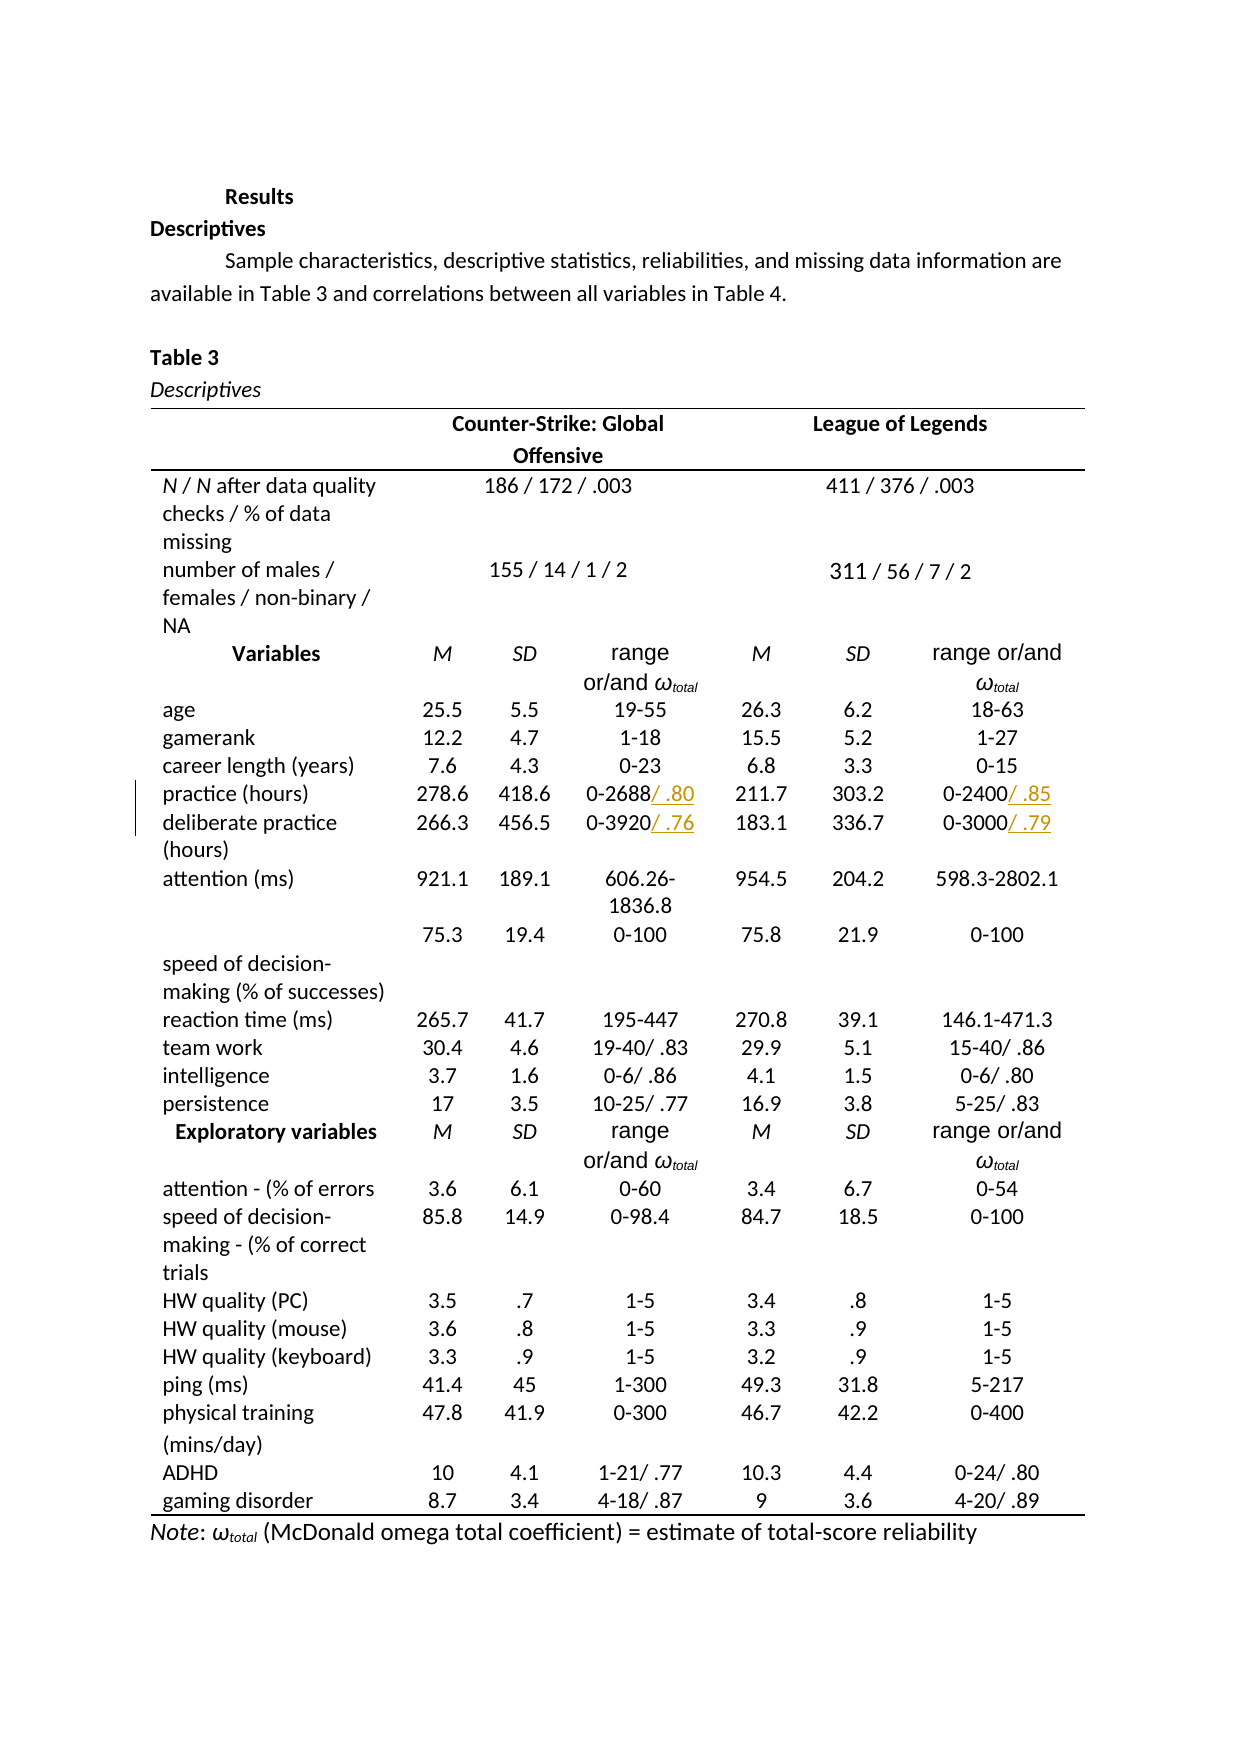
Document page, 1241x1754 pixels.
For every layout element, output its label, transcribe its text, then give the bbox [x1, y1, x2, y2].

table_cell 3.7 [401, 1061, 484, 1089]
table_cell 1-5 [565, 1286, 715, 1314]
text Descriptives [150, 214, 1090, 242]
table_cell HW quality (PC) [151, 1286, 401, 1314]
table_header Counter-Strike: Global Offensive [401, 409, 715, 469]
table_cell .8 [807, 1286, 909, 1314]
table_cell 47.8 [401, 1398, 484, 1458]
table_cell 3.2 [715, 1342, 807, 1370]
table_cell 4.3 [484, 752, 565, 779]
table_cell physical training (mins/day) [151, 1398, 401, 1458]
table_cell 6.8 [715, 752, 807, 779]
table_cell 186 / 172 / .003 [401, 471, 715, 555]
table_cell 1-300 [565, 1370, 715, 1398]
table_cell 5-217 [909, 1370, 1085, 1398]
table_cell gaming disorder [151, 1486, 401, 1514]
table_cell 0-3920/ .76 [565, 808, 715, 864]
table_cell 84.7 [715, 1202, 807, 1286]
table_cell HW quality (mouse) [151, 1314, 401, 1342]
table_cell 3.5 [401, 1286, 484, 1314]
table_cell range or/and ωtotal [565, 639, 715, 696]
text Descriptives [150, 375, 1090, 403]
table_cell N / N after data quality checks / % of data missing [151, 471, 401, 555]
table_cell 15.5 [715, 724, 807, 752]
table_cell 41.7 [484, 1005, 565, 1033]
table_cell 189.1 [484, 864, 565, 920]
table_cell 411 / 376 / .003 [715, 471, 1085, 555]
table_cell 1-5 [909, 1314, 1085, 1342]
table_cell .9 [807, 1314, 909, 1342]
table_cell .9 [484, 1342, 565, 1370]
table_cell 3.4 [484, 1486, 565, 1514]
table_cell 921.1 [401, 864, 484, 920]
table_cell 1-27 [909, 724, 1085, 752]
table_cell 6.2 [807, 696, 909, 723]
table_cell 0-98.4 [565, 1202, 715, 1286]
table_cell 0-6/ .80 [909, 1061, 1085, 1089]
table_cell 0-300 [565, 1398, 715, 1458]
table_cell 0-15 [909, 752, 1085, 779]
table_cell 46.7 [715, 1398, 807, 1458]
table_cell .7 [484, 1286, 565, 1314]
table_cell 19.4 [484, 920, 565, 1005]
table_cell 1-21/ .77 [565, 1458, 715, 1486]
table_cell 30.4 [401, 1033, 484, 1061]
table_cell 3.4 [715, 1174, 807, 1202]
table_cell 75.8 [715, 920, 807, 1005]
table_cell 0-23 [565, 752, 715, 779]
table_cell ADHD [151, 1458, 401, 1486]
table_cell 1-5 [909, 1286, 1085, 1314]
table_cell 146.1-471.3 [909, 1005, 1085, 1033]
table_cell 8.7 [401, 1486, 484, 1514]
table_cell Exploratory variables [151, 1117, 401, 1174]
table_cell persistence [151, 1089, 401, 1117]
table_cell 5-25/ .83 [909, 1089, 1085, 1117]
table_cell 29.9 [715, 1033, 807, 1061]
text Note: ωtotal (McDonald omega total coefficient) = estimate of total-score reliability [150, 1516, 1090, 1546]
table_cell 1-18 [565, 724, 715, 752]
table_cell 5.5 [484, 696, 565, 723]
table_cell 183.1 [715, 808, 807, 864]
table_cell M [401, 639, 484, 696]
table_cell .9 [807, 1342, 909, 1370]
table_cell 1.6 [484, 1061, 565, 1089]
table_cell intelligence [151, 1061, 401, 1089]
table_cell 3.3 [401, 1342, 484, 1370]
table_cell 265.7 [401, 1005, 484, 1033]
table_cell 10 [401, 1458, 484, 1486]
table_cell 418.6 [484, 780, 565, 808]
table_cell 0-24/ .80 [909, 1458, 1085, 1486]
table_cell 39.1 [807, 1005, 909, 1033]
table_cell 18-63 [909, 696, 1085, 723]
table_cell 45 [484, 1370, 565, 1398]
table_cell 311 / 56 / 7 / 2 [715, 555, 1085, 639]
text Table 3 [150, 343, 1090, 371]
table_cell 19-55 [565, 696, 715, 723]
table_cell 4-20/ .89 [909, 1486, 1085, 1514]
table_cell 155 / 14 / 1 / 2 [401, 555, 715, 639]
table_cell 6.1 [484, 1174, 565, 1202]
table_cell 0-100 [909, 920, 1085, 1005]
table_cell speed of decision-making - (% of correct trials [151, 1202, 401, 1286]
table_cell 4.7 [484, 724, 565, 752]
table_cell 3.4 [715, 1286, 807, 1314]
table_cell 1-5 [565, 1342, 715, 1370]
table_cell 303.2 [807, 780, 909, 808]
table_cell 4.1 [484, 1458, 565, 1486]
table_cell 3.3 [715, 1314, 807, 1342]
table_cell 26.3 [715, 696, 807, 723]
table_cell 1-5 [565, 1314, 715, 1342]
table_cell 49.3 [715, 1370, 807, 1398]
table_cell 278.6 [401, 780, 484, 808]
table_cell .8 [484, 1314, 565, 1342]
table_cell M [401, 1117, 484, 1174]
table_cell 16.9 [715, 1089, 807, 1117]
table_cell Variables [151, 639, 401, 696]
table_cell 456.5 [484, 808, 565, 864]
table_cell speed of decision-making (% of successes) [151, 920, 401, 1005]
table_cell M [715, 639, 807, 696]
table_cell 0-3000/ .79 [909, 808, 1085, 864]
table_cell 0-100 [565, 920, 715, 1005]
table_cell career length (years) [151, 752, 401, 779]
table_cell 18.5 [807, 1202, 909, 1286]
table_cell 598.3-2802.1 [909, 864, 1085, 920]
table_cell 4-18/ .87 [565, 1486, 715, 1514]
table_cell 25.5 [401, 696, 484, 723]
table_cell deliberate practice (hours) [151, 808, 401, 864]
table_cell 9 [715, 1486, 807, 1514]
table_header [151, 409, 401, 469]
table_cell 4.6 [484, 1033, 565, 1061]
text Sample characteristics, descriptive statistics, reliabilities, and missing data information are available in Table 3 and correlations between all variables in Table 4. [150, 247, 1090, 307]
table_cell 3.6 [401, 1174, 484, 1202]
table_cell 10.3 [715, 1458, 807, 1486]
table_cell attention (ms) [151, 864, 401, 920]
table_cell 5.2 [807, 724, 909, 752]
table_cell 7.6 [401, 752, 484, 779]
table_cell 3.5 [484, 1089, 565, 1117]
table_cell 12.2 [401, 724, 484, 752]
table_cell 4.4 [807, 1458, 909, 1486]
table_cell 4.1 [715, 1061, 807, 1089]
table_cell 954.5 [715, 864, 807, 920]
table_cell range or/and ωtotal [909, 639, 1085, 696]
table_cell reaction time (ms) [151, 1005, 401, 1033]
table_cell M [715, 1117, 807, 1174]
table_cell gamerank [151, 724, 401, 752]
table_cell 0-400 [909, 1398, 1085, 1458]
table_cell 0-100 [909, 1202, 1085, 1286]
table_cell 15-40/ .86 [909, 1033, 1085, 1061]
table_cell 6.7 [807, 1174, 909, 1202]
table_cell 266.3 [401, 808, 484, 864]
table_cell practice (hours) [151, 780, 401, 808]
table_cell 1-5 [909, 1342, 1085, 1370]
table_cell 75.3 [401, 920, 484, 1005]
table_cell 0-6/ .86 [565, 1061, 715, 1089]
table_cell 0-2400/ .85 [909, 780, 1085, 808]
table_cell 31.8 [807, 1370, 909, 1398]
table_cell 19-40/ .83 [565, 1033, 715, 1061]
table_cell 1.5 [807, 1061, 909, 1089]
table_cell SD [484, 1117, 565, 1174]
table_cell team work [151, 1033, 401, 1061]
table_cell 3.3 [807, 752, 909, 779]
table_cell 42.2 [807, 1398, 909, 1458]
table_cell 14.9 [484, 1202, 565, 1286]
table_cell 41.4 [401, 1370, 484, 1398]
table_cell range or/and ωtotal [909, 1117, 1085, 1174]
table_cell age [151, 696, 401, 723]
table_cell attention - (% of errors [151, 1174, 401, 1202]
table_cell 3.6 [807, 1486, 909, 1514]
table_cell 21.9 [807, 920, 909, 1005]
table_header League of Legends [715, 409, 1085, 469]
table_cell 204.2 [807, 864, 909, 920]
table_cell 336.7 [807, 808, 909, 864]
table_cell ping (ms) [151, 1370, 401, 1398]
table_cell SD [807, 1117, 909, 1174]
table_cell 195-447 [565, 1005, 715, 1033]
table_cell 3.6 [401, 1314, 484, 1342]
table_cell 211.7 [715, 780, 807, 808]
table_cell 5.1 [807, 1033, 909, 1061]
table_cell 85.8 [401, 1202, 484, 1286]
table_cell 17 [401, 1089, 484, 1117]
table_cell 270.8 [715, 1005, 807, 1033]
table_cell 0-54 [909, 1174, 1085, 1202]
table_cell 3.8 [807, 1089, 909, 1117]
table_cell 10-25/ .77 [565, 1089, 715, 1117]
table_cell 606.26-1836.8 [565, 864, 715, 920]
table_cell range or/and ωtotal [565, 1117, 715, 1174]
table_cell SD [484, 639, 565, 696]
table_cell 0-60 [565, 1174, 715, 1202]
table_cell 0-2688/ .80 [565, 780, 715, 808]
text Results [150, 182, 1090, 210]
table_cell HW quality (keyboard) [151, 1342, 401, 1370]
table_cell SD [807, 639, 909, 696]
table_cell 41.9 [484, 1398, 565, 1458]
table_cell number of males / females / non-binary / NA [151, 555, 401, 639]
